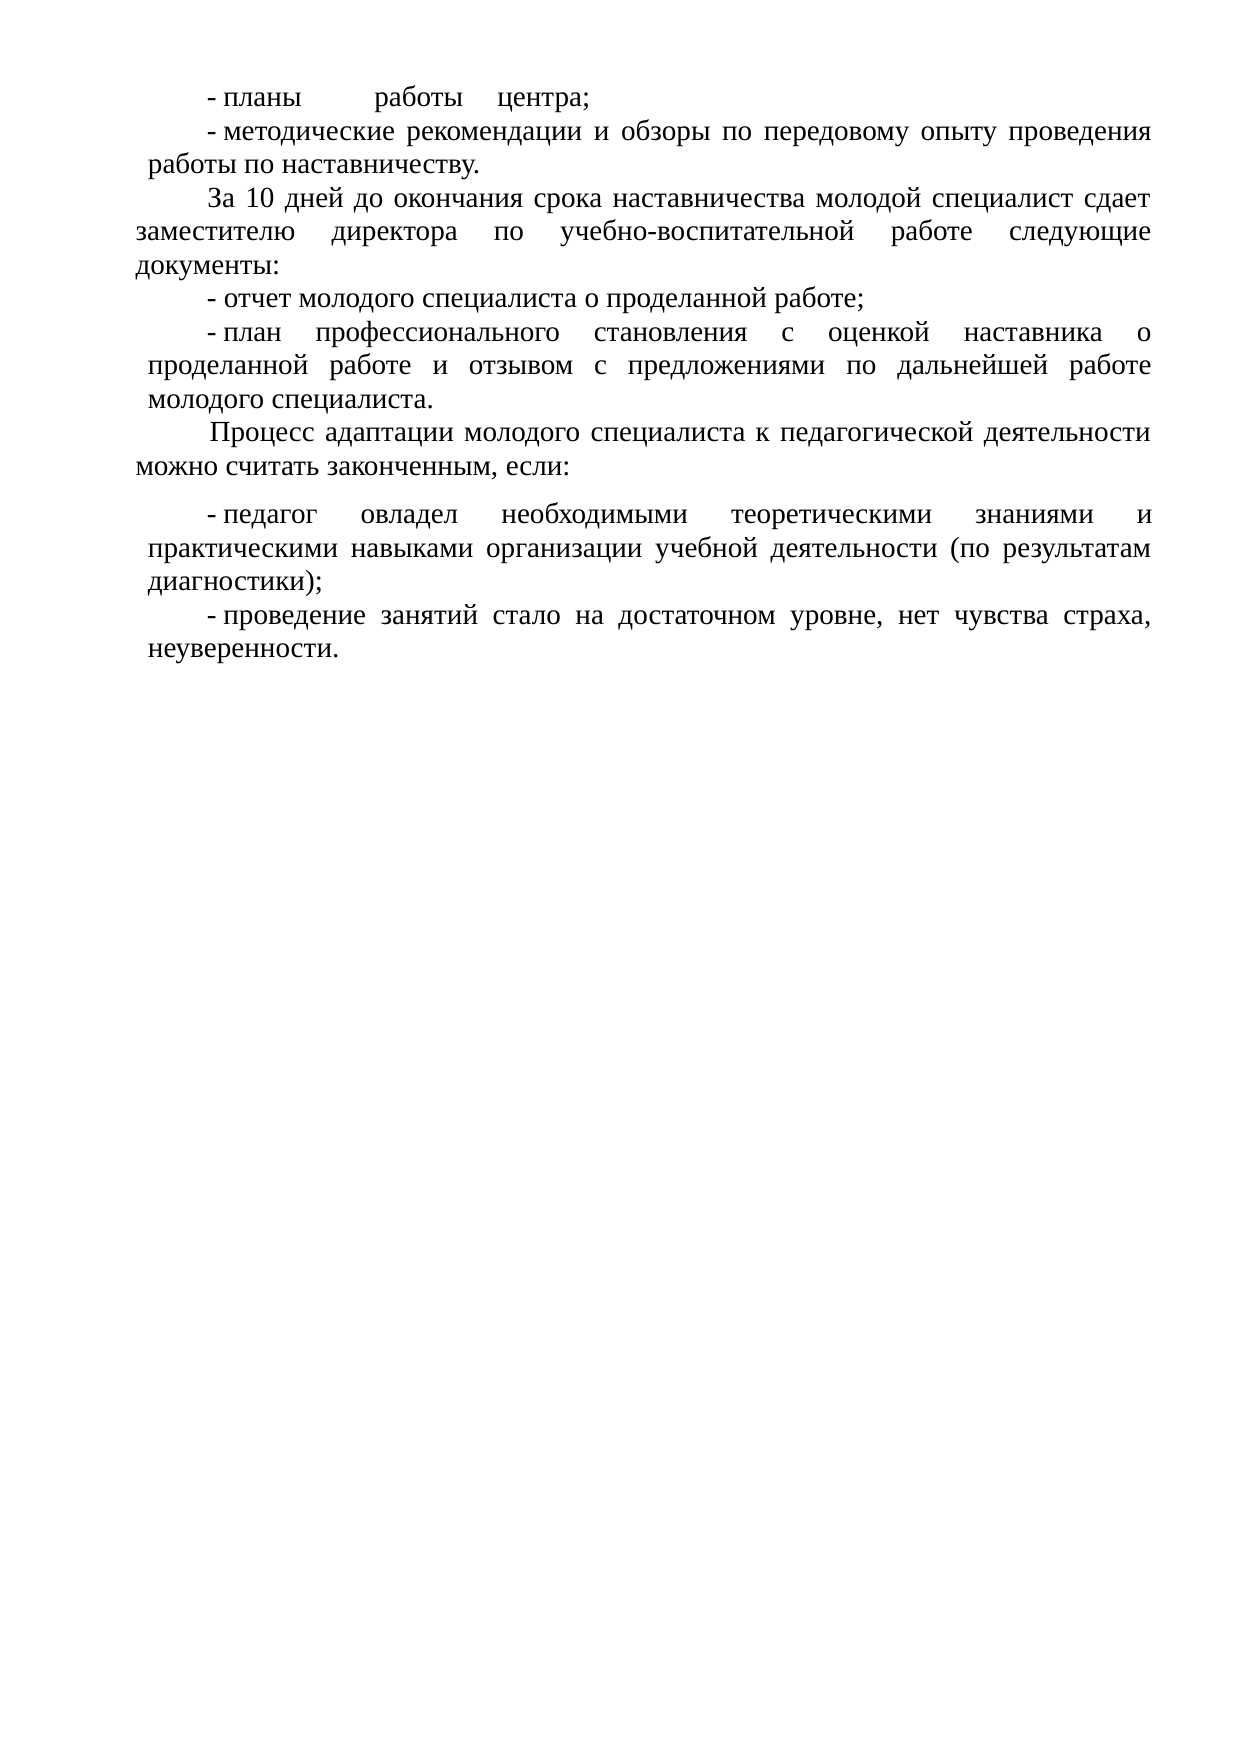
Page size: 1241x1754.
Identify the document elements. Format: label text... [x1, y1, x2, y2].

list методические рекомендации и обзоры по передовому опыту проведения работы по наставничеству. [148, 113, 1152, 180]
list проведение занятий стало на достаточном уровне, нет чувства страха, неуверенности. [148, 597, 1152, 664]
list отчет молодого специалиста о проделанной работе; [207, 280, 1169, 314]
text Процесс адаптации молодого специалиста к педагогической деятельности можно считать законченным, если: [135, 414, 1151, 482]
list план профессионального становления с оценкой наставника о проделанной работе и отзывом с предложениями по дальнейшей работе молодого специалиста. [148, 314, 1152, 414]
list педагог овладел необходимыми теоретическими знаниями и практическими навыками организации учебной деятельности (по результатам диагностики); [148, 496, 1152, 597]
list планы работы центра; [148, 79, 1152, 113]
list За 10 дней до окончания срока наставничества молодой специалист сдает заместителю директора по учебно-воспитательной работе следующие документы: [135, 180, 1152, 280]
